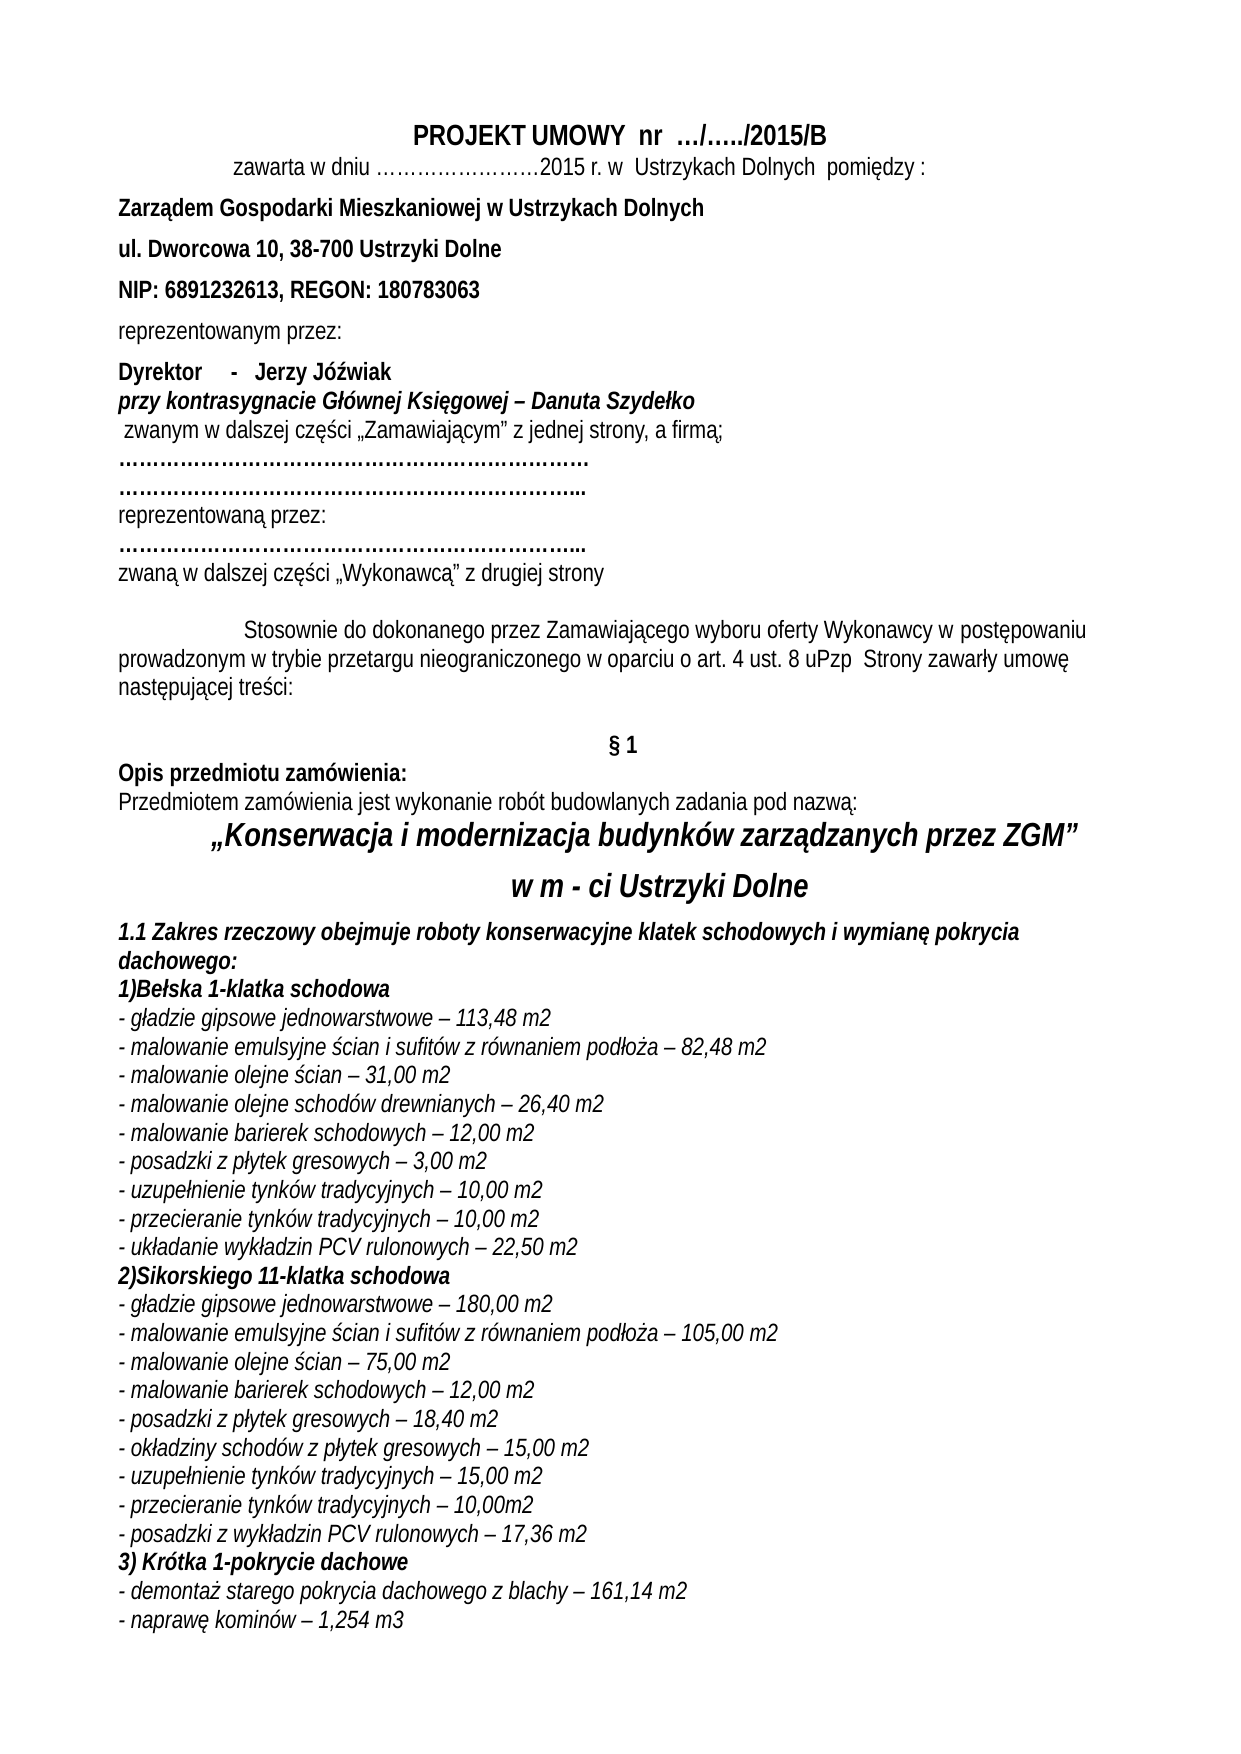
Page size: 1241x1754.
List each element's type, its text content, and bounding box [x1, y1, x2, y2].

list - malowanie olejne ścian – 75,00 m2 [118, 1347, 1122, 1375]
list - okładziny schodów z płytek gresowych – 15,00 m2 [118, 1433, 1122, 1461]
list - przecieranie tynków tradycyjnych – 10,00m2 [118, 1490, 1122, 1519]
text PROJEKT UMOWY nr …/…../2015/B [118, 118, 1122, 152]
text zwanym w dalszej części „Zamawiającym” z jednej strony, a firmą; [118, 414, 1122, 443]
list - posadzki z płytek gresowych – 18,40 m2 [118, 1404, 1122, 1433]
text Dyrektor - Jerzy Jóźwiak [118, 357, 1122, 386]
text …………………………………………………………... [118, 472, 1122, 501]
list - posadzki z płytek gresowych – 3,00 m2 [118, 1146, 1122, 1175]
list - uzupełnienie tynków tradycyjnych – 10,00 m2 [118, 1175, 1122, 1203]
text zawarta w dniu ……………………2015 r. w Ustrzykach Dolnych pomiędzy : [118, 152, 1122, 180]
list - gładzie gipsowe jednowarstwowe – 113,48 m2 [118, 1003, 1122, 1032]
list - naprawę kominów – 1,254 m3 [118, 1604, 1122, 1633]
list - malowanie emulsyjne ścian i sufitów z równaniem podłoża – 82,48 m2 [118, 1032, 1122, 1060]
list - malowanie emulsyjne ścian i sufitów z równaniem podłoża – 105,00 m2 [118, 1318, 1122, 1347]
list - malowanie barierek schodowych – 12,00 m2 [118, 1118, 1122, 1146]
text Opis przedmiotu zamówienia: [118, 758, 1122, 787]
text § 1 [118, 730, 1122, 758]
text reprezentowaną przez: [118, 501, 1122, 529]
list w m - ci Ustrzyki Dolne [156, 866, 1122, 904]
list 1)Bełska 1-klatka schodowa [118, 974, 1122, 1003]
list - przecieranie tynków tradycyjnych – 10,00 m2 [118, 1203, 1122, 1232]
list - gładzie gipsowe jednowarstwowe – 180,00 m2 [118, 1289, 1122, 1318]
list „Konserwacja i modernizacja budynków zarządzanych przez ZGM” [156, 816, 1122, 854]
text przy kontrasygnacie Głównej Księgowej – Danuta Szydełko [118, 386, 1122, 414]
text Stosownie do dokonanego przez Zamawiającego wyboru oferty Wykonawcy w postępowaniu prowadzonym w trybie przetargu nieograniczonego w oparciu o art. 4 ust. 8 uPzp Strony zawarły umowę następującej treści: [118, 615, 1122, 701]
list - malowanie olejne ścian – 31,00 m2 [118, 1060, 1122, 1089]
list - malowanie barierek schodowych – 12,00 m2 [118, 1375, 1122, 1404]
text NIP: 6891232613, REGON: 180783063 [118, 275, 1122, 304]
list - posadzki z wykładzin PCV rulonowych – 17,36 m2 [118, 1519, 1122, 1547]
list 3) Krótka 1-pokrycie dachowe [118, 1547, 1122, 1576]
list - demontaż starego pokrycia dachowego z blachy – 161,14 m2 [118, 1576, 1122, 1604]
text …………………………………………………………... [118, 529, 1122, 558]
text zwaną w dalszej części „Wykonawcą” z drugiej strony [118, 558, 1122, 586]
list - malowanie olejne schodów drewnianych – 26,40 m2 [118, 1089, 1122, 1118]
text Zarządem Gospodarki Mieszkaniowej w Ustrzykach Dolnych [118, 193, 1122, 221]
text …………………………………………………………… [118, 443, 1122, 472]
list - uzupełnienie tynków tradycyjnych – 15,00 m2 [118, 1461, 1122, 1490]
text ul. Dworcowa 10, 38-700 Ustrzyki Dolne [118, 234, 1122, 262]
list - układanie wykładzin PCV rulonowych – 22,50 m2 [118, 1232, 1122, 1261]
text Przedmiotem zamówienia jest wykonanie robót budowlanych zadania pod nazwą: [118, 787, 1122, 816]
text reprezentowanym przez: [118, 316, 1122, 345]
text 1.1 Zakres rzeczowy obejmuje roboty konserwacyjne klatek schodowych i wymianę pokrycia dachowego: [118, 917, 1122, 974]
list 2)Sikorskiego 11-klatka schodowa [118, 1261, 1122, 1289]
